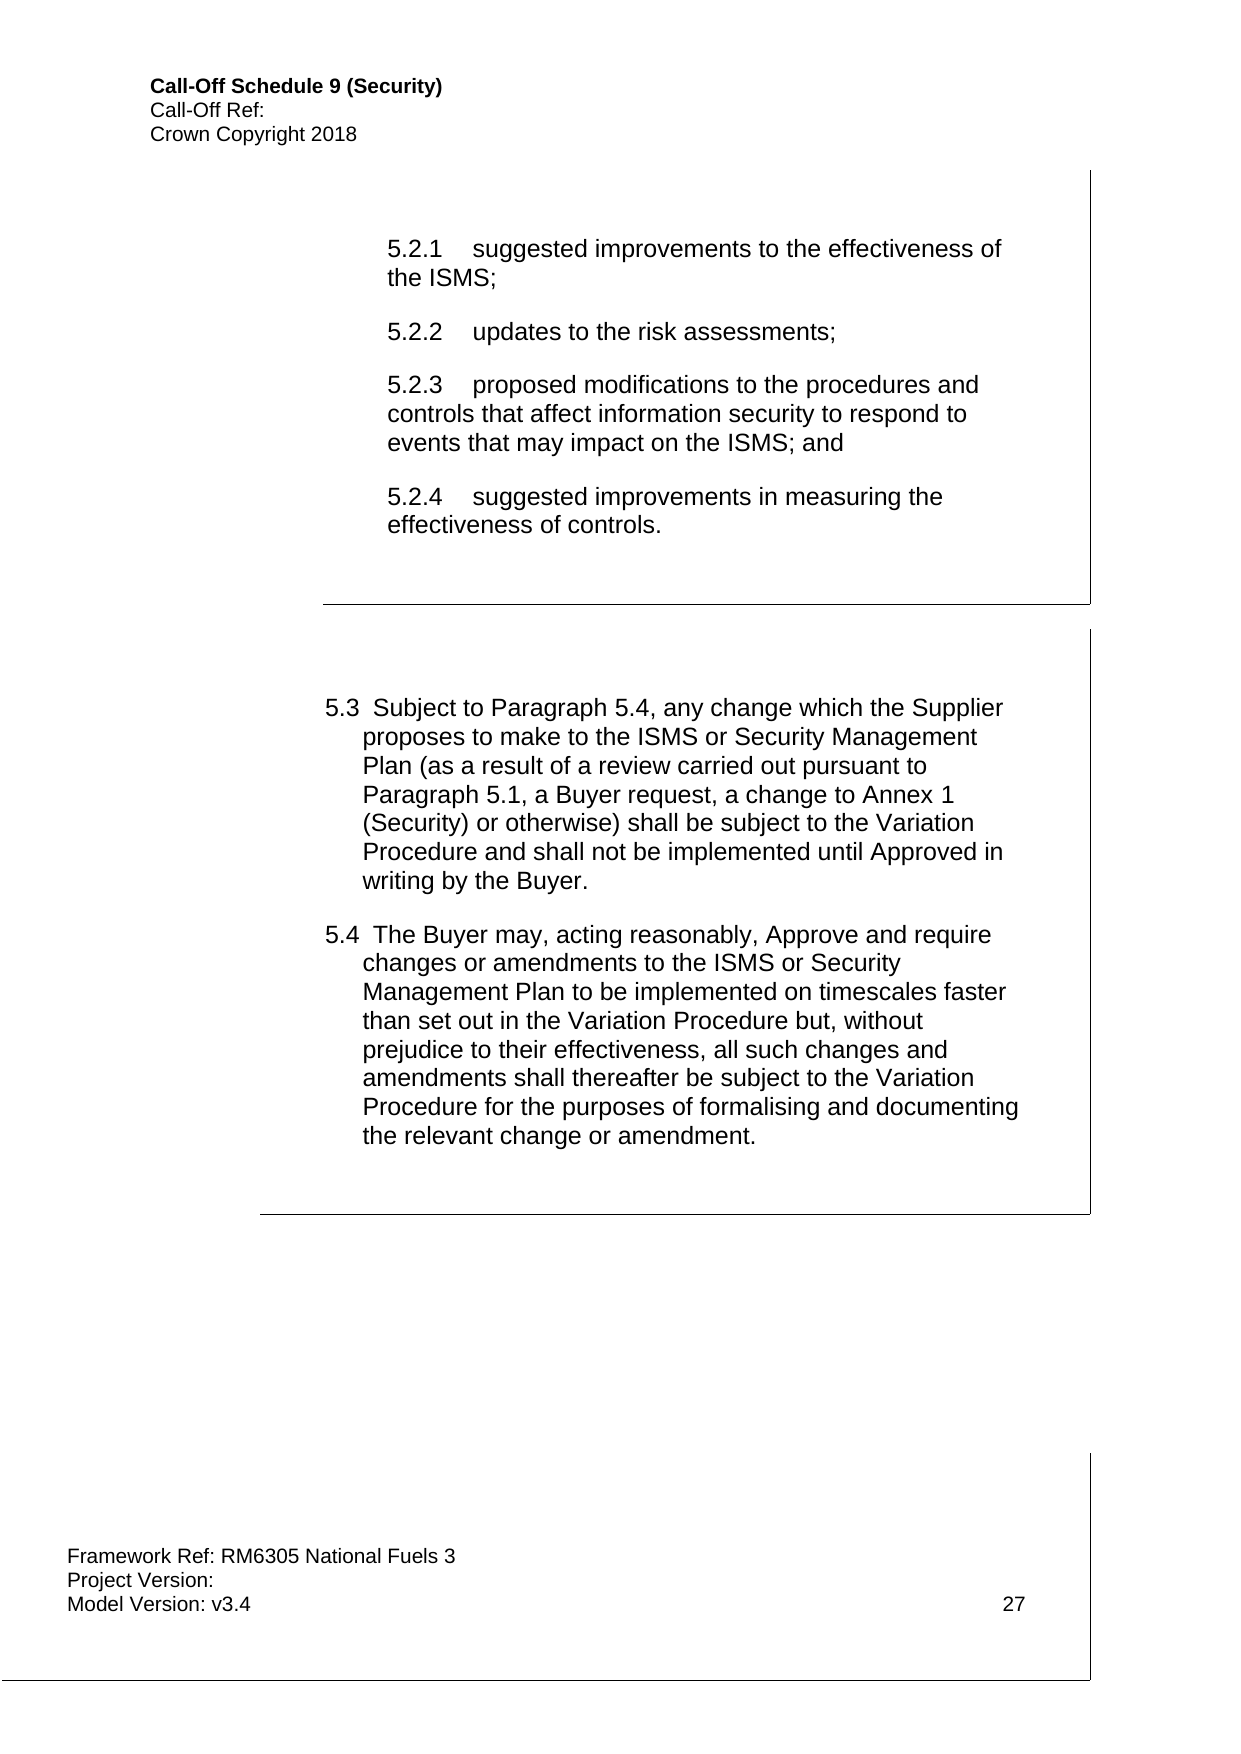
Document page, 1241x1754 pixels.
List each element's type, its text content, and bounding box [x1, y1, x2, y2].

list proposed modifications to the procedures and controls that affect information security to respond to events that may impact on the ISMS; and [322, 306, 1090, 417]
list suggested improvements to the effectiveness of the ISMS; [322, 170, 1090, 252]
list Subject to Paragraph 5.4, any change which the Supplier proposes to make to the ISMS or Security Management Plan (as a result of a review carried out pursuant to Paragraph 5.1, a Buyer request, a change to Annex 1 (Security) or otherwise) shall be subject to the Variation Procedure and shall not be implemented until Approved in writing by the Buyer. [260, 629, 1090, 855]
list suggested improvements in measuring the effectiveness of controls. [322, 417, 1090, 604]
list updates to the risk assessments; [322, 252, 1090, 306]
list The Buyer may, acting reasonably, Approve and require changes or amendments to the ISMS or Security Management Plan to be implemented on timescales faster than set out in the Variation Procedure but, without prejudice to their effectiveness, all such changes and amendments shall thereafter be subject to the Variation Procedure for the purposes of formalising and documenting the relevant change or amendment. [260, 855, 1090, 1214]
